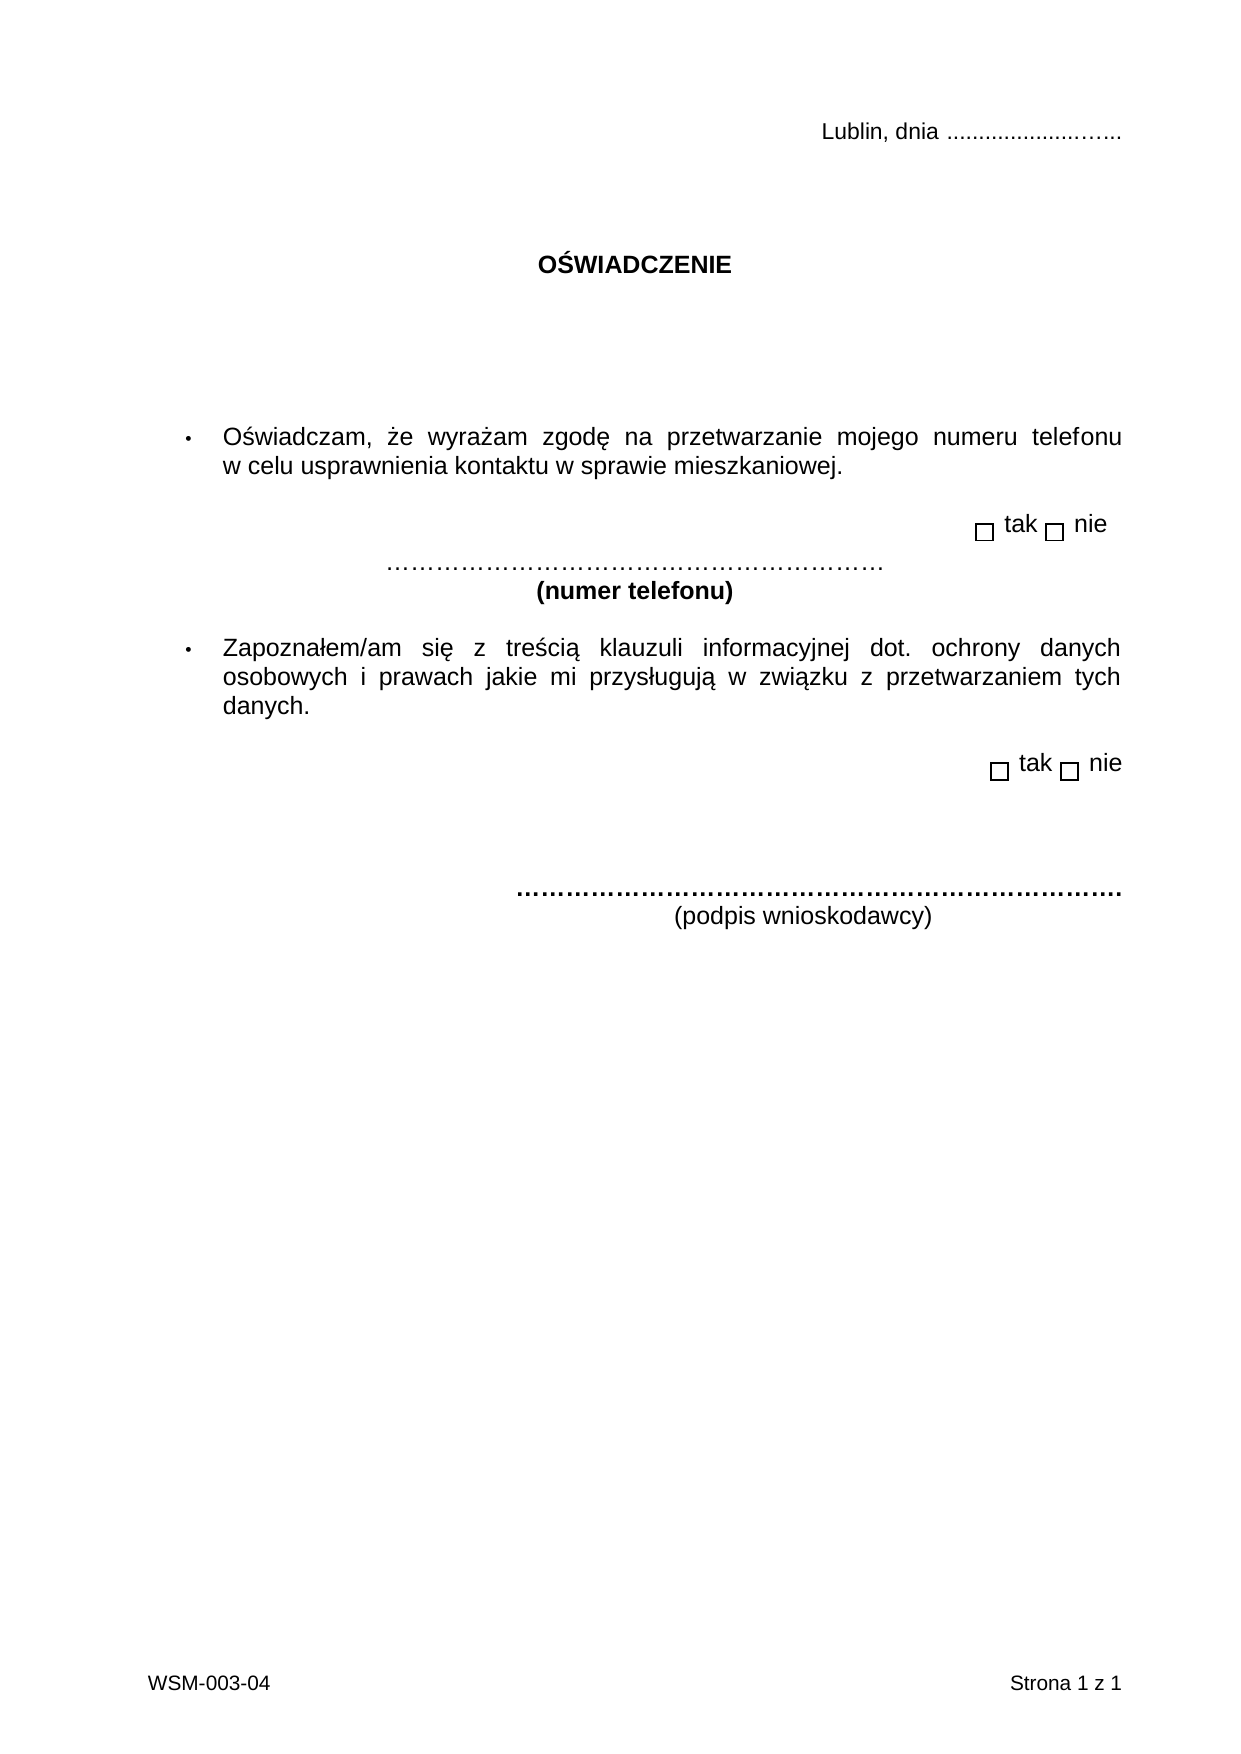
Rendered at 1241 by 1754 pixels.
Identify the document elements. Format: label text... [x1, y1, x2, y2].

text (numer telefonu) [148, 576, 1122, 604]
text OŚWIADCZENIE [148, 250, 1122, 279]
text (podpis wnioskodawcy) [674, 901, 1122, 930]
text Lublin, dnia …... [821, 118, 1122, 144]
list tak nie [523, 509, 1122, 547]
text ………………………………………………………………. [148, 844, 1122, 901]
text …………………………………………………… [148, 547, 1122, 576]
list Zapoznałem/am się z treścią klauzuli informacyjnej dot. ochrony danych osobowych i prawach jakie mi przysługują w związku z przetwarzaniem tych danych. [185, 633, 1122, 719]
list Oświadczam, że wyrażam zgodę na przetwarzanie mojego numeru telefonu w celu usprawnienia kontaktu w sprawie mieszkaniowej. [185, 422, 1122, 480]
list tak nie [148, 748, 1122, 786]
